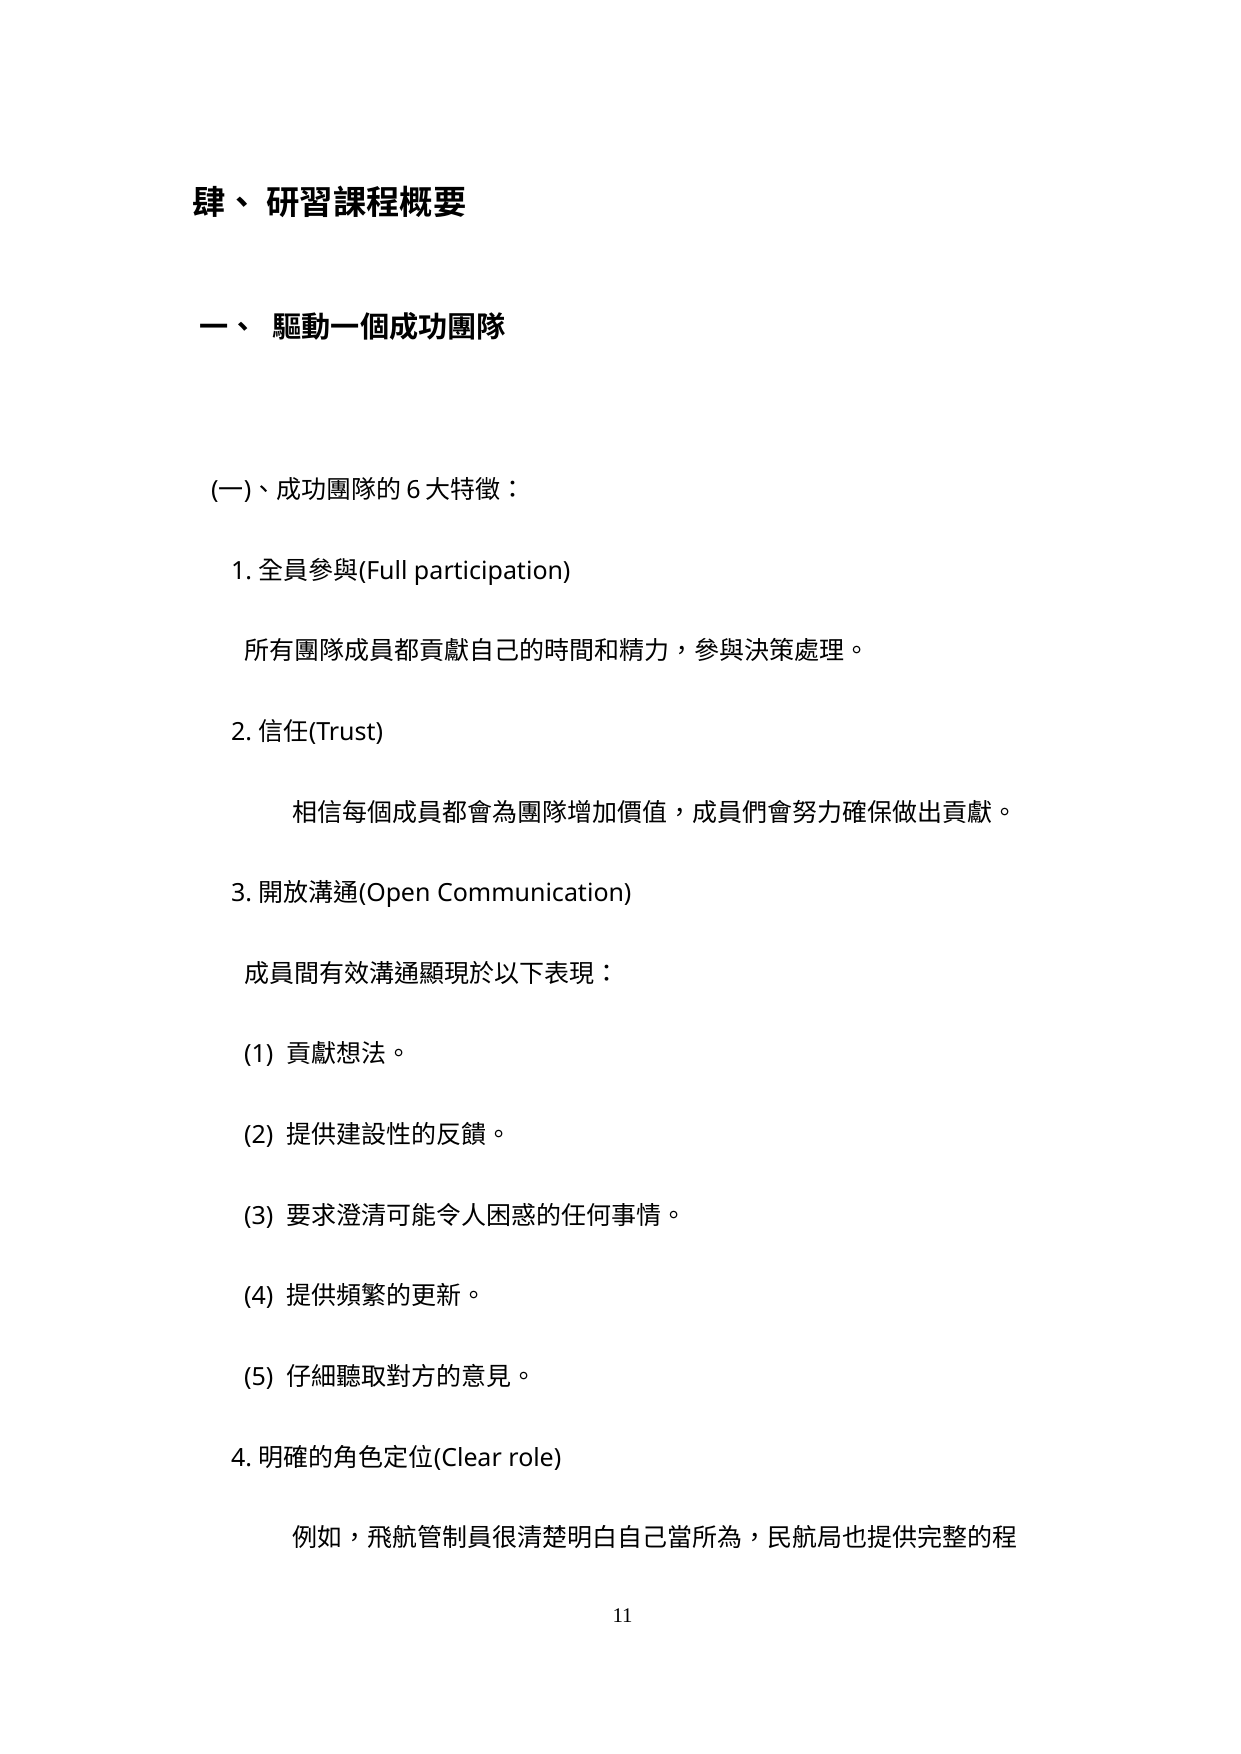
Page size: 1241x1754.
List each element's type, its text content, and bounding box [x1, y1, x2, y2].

text 一、 驅動一個成功團隊 [192, 283, 1053, 346]
text (4) 提供頻繁的更新。 [192, 1252, 1053, 1315]
text (5) 仔細聽取對方的意見。 [192, 1333, 1053, 1395]
text 4. 明確的角色定位(Clear role) [192, 1413, 1053, 1476]
text 成員間有效溝通顯現於以下表現： [192, 930, 1053, 992]
text 例如，飛航管制員很清楚明白自己當所為，民航局也提供完整的程 [192, 1494, 1053, 1557]
text 相信每個成員都會為團隊增加價值，成員們會努力確保做出貢獻。 [192, 768, 1053, 831]
text (1) 貢獻想法。 [192, 1010, 1053, 1073]
text 肆、 研習課程概要 [192, 158, 1053, 221]
text (3) 要求澄清可能令人困惑的任何事情。 [192, 1172, 1053, 1234]
text 1. 全員參與(Full participation) [192, 527, 1053, 589]
text 所有團隊成員都貢獻自己的時間和精力，參與決策處理。 [192, 607, 1053, 670]
text 2. 信任(Trust) [192, 688, 1053, 750]
text 3. 開放溝通(Open Communication) [192, 849, 1053, 912]
text (一)、成功團隊的6大特徵： [192, 446, 1053, 508]
text (2) 提供建設性的反饋。 [192, 1091, 1053, 1153]
